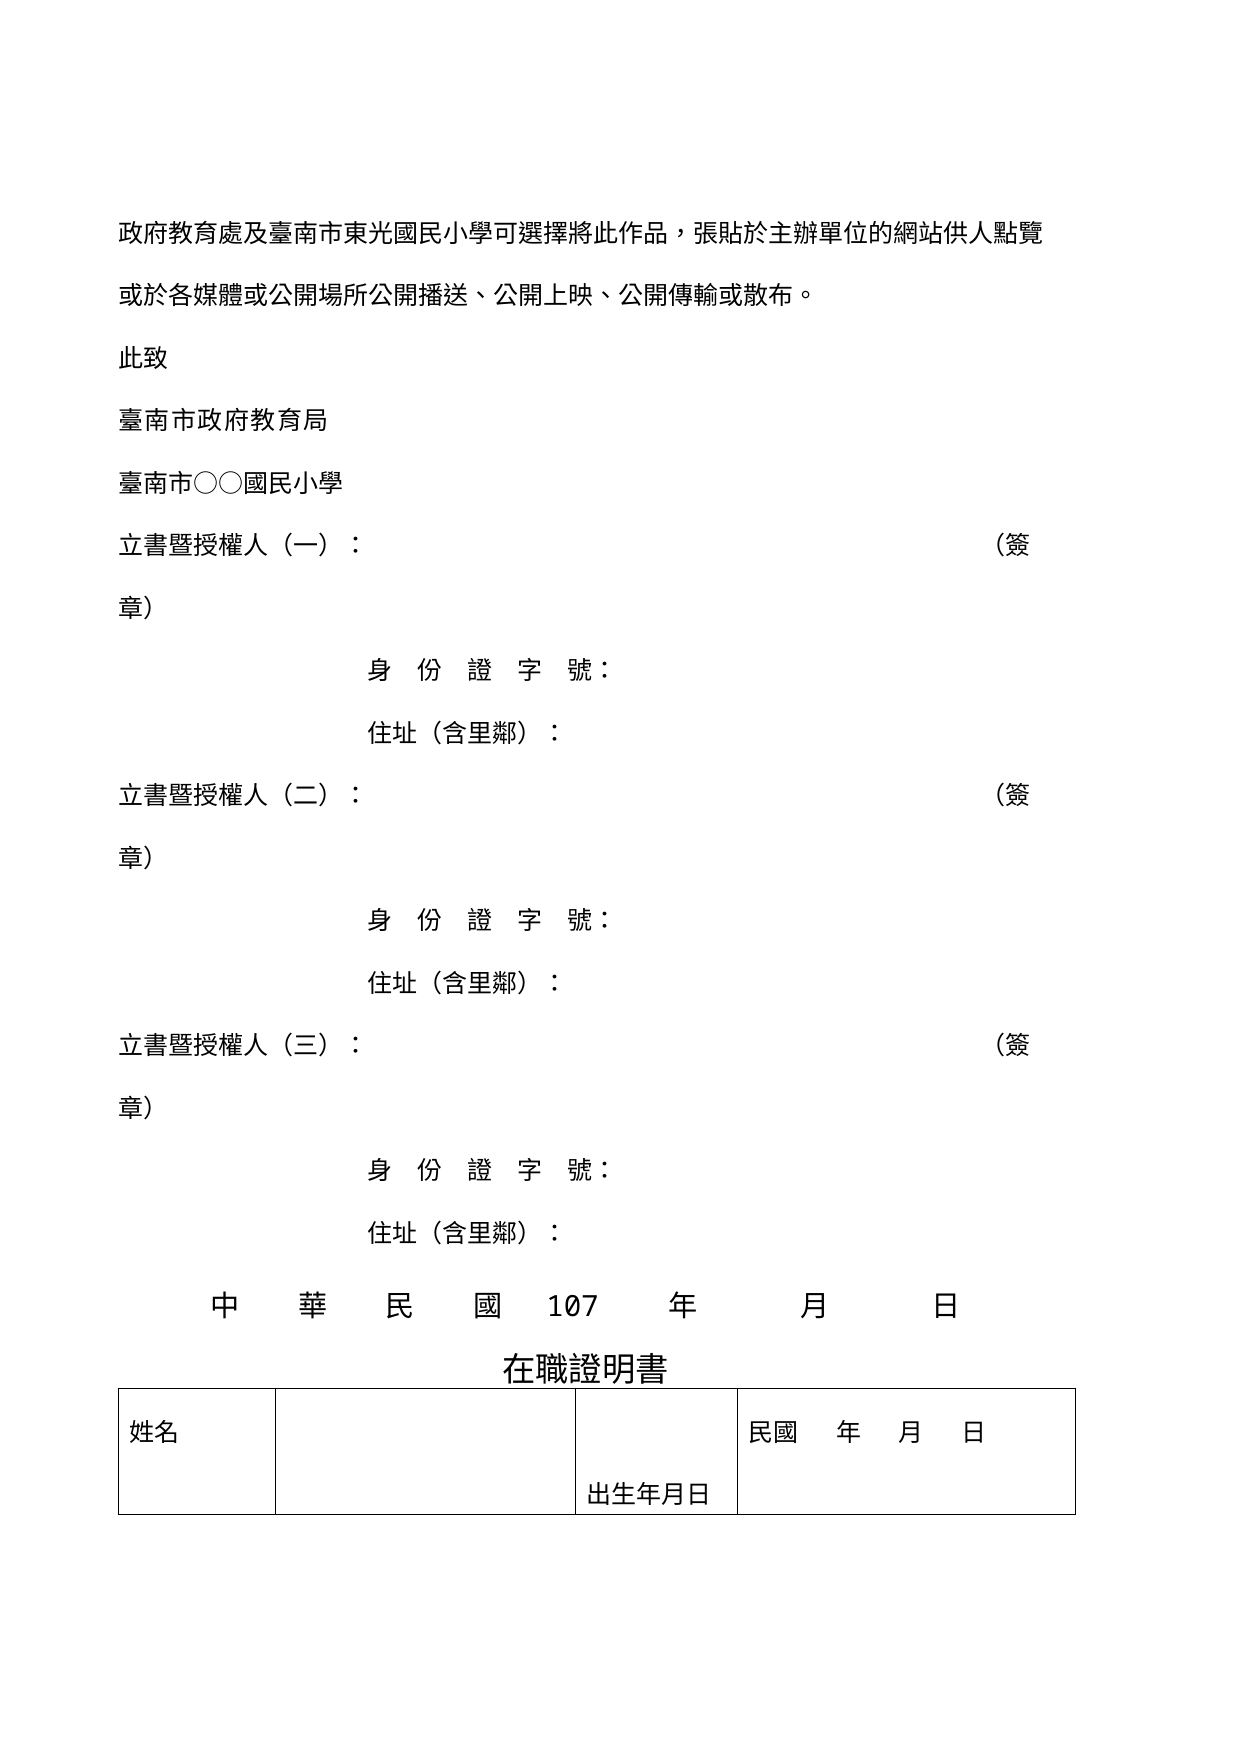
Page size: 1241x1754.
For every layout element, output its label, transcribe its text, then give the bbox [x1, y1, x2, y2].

text 立書暨授權人（三）： （簽章） [118, 1002, 1053, 1127]
text 此致 [118, 314, 1053, 377]
text 在職證明書 [118, 1325, 1053, 1387]
text 臺南市政府教育局 [118, 377, 1053, 439]
text 住址（含里鄰）： [118, 689, 1053, 752]
text 身 份 證 字 號： [118, 627, 1053, 689]
table_header [276, 1389, 575, 1513]
text 臺南市○○國民小學 [118, 439, 1053, 502]
text 中 華 民 國 107 年 月 日 [118, 1262, 1053, 1325]
text 立書暨授權人（一）： （簽章） [118, 502, 1053, 627]
table_header 出生年月日 [576, 1389, 737, 1513]
text 身 份 證 字 號： [118, 877, 1053, 939]
text 身 份 證 字 號： [118, 1127, 1053, 1189]
table_header 姓名 [119, 1389, 275, 1513]
text 政府教育處及臺南市東光國民小學可選擇將此作品，張貼於主辦單位的網站供人點覽或於各媒體或公開場所公開播送、公開上映、公開傳輸或散布。 [118, 189, 1053, 314]
text 住址（含里鄰）： [118, 1189, 1053, 1252]
text 立書暨授權人（二）： （簽章） [118, 752, 1053, 877]
text 住址（含里鄰）： [118, 939, 1053, 1002]
table_header 民國 年 月 日 [738, 1389, 1075, 1513]
